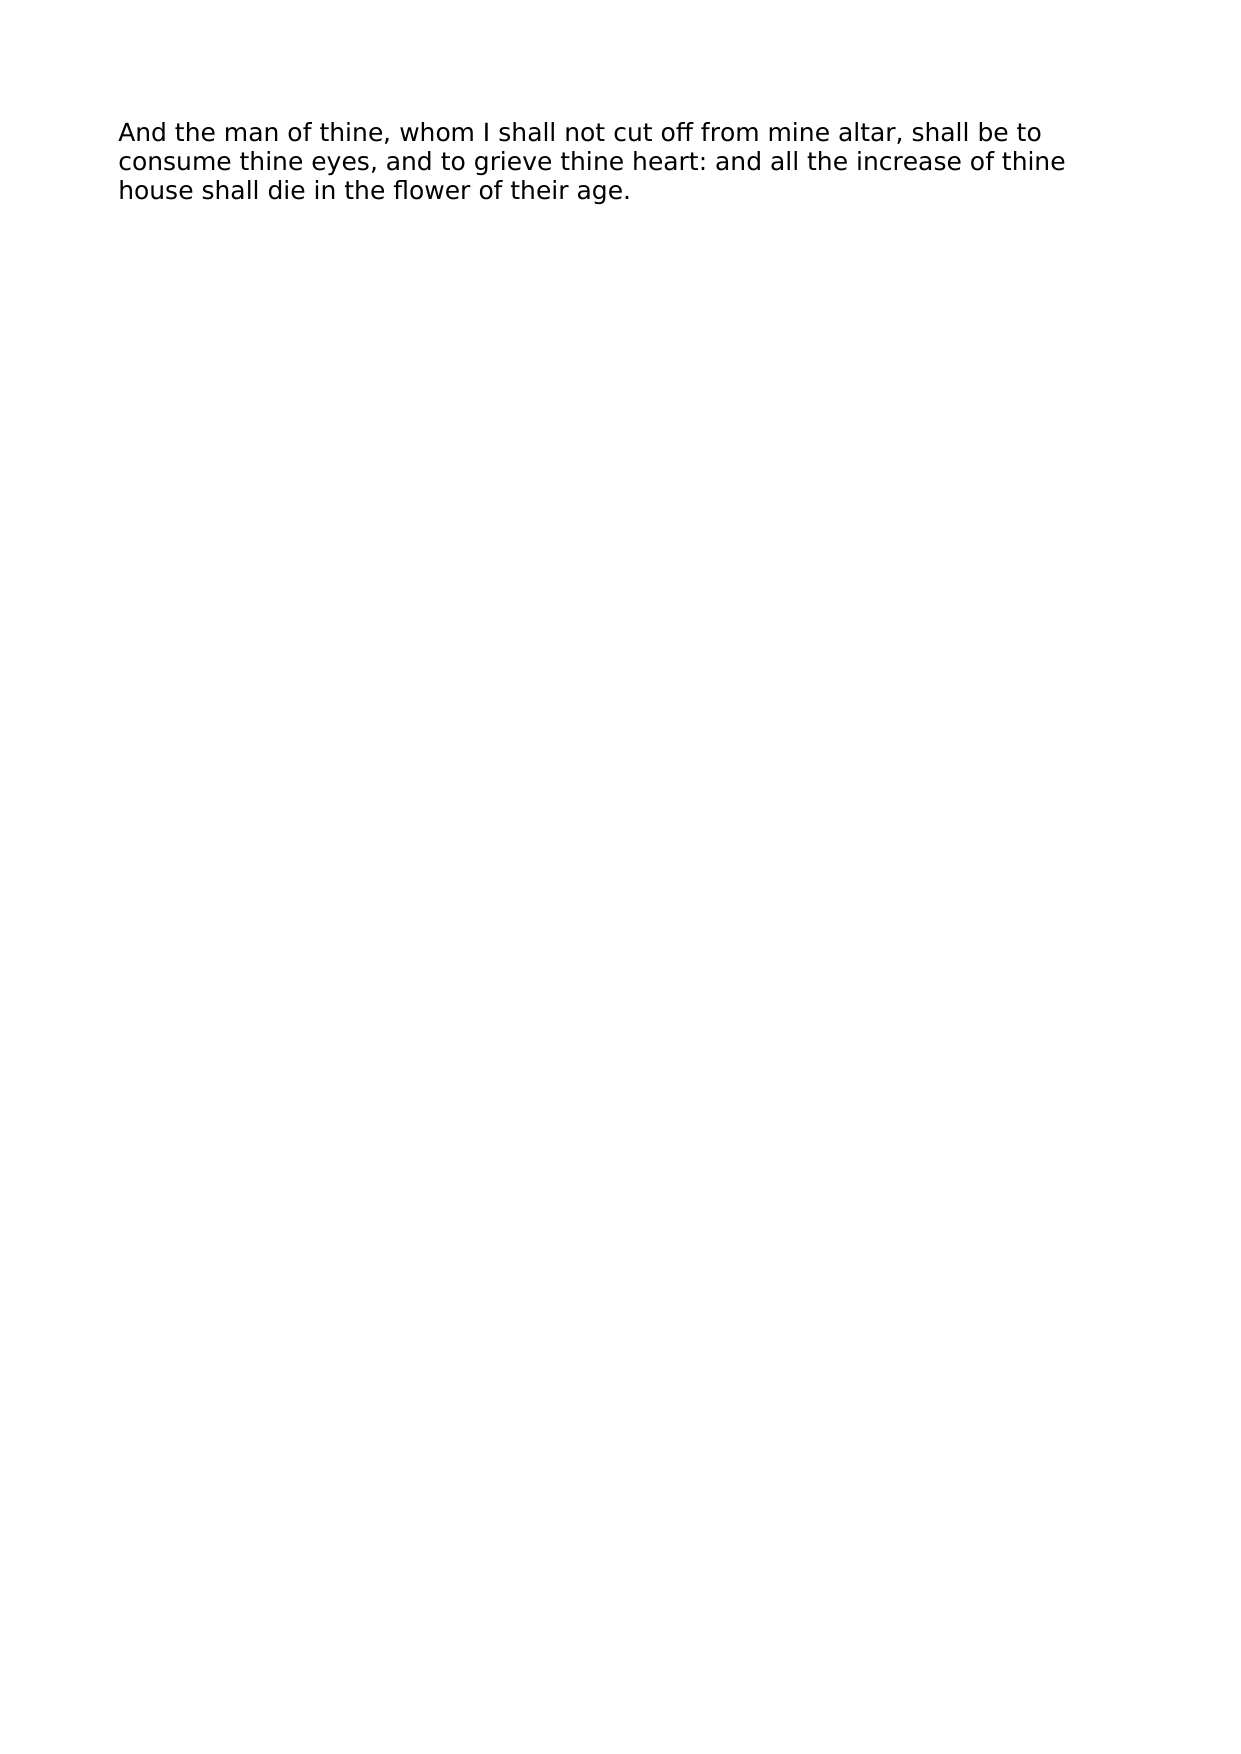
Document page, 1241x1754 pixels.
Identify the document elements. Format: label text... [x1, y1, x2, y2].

text And the man of thine, whom I shall not cut off from mine altar, shall be to consume thine eyes, and to grieve thine heart: and all the increase of thine house shall die in the flower of their age. [118, 118, 1122, 206]
